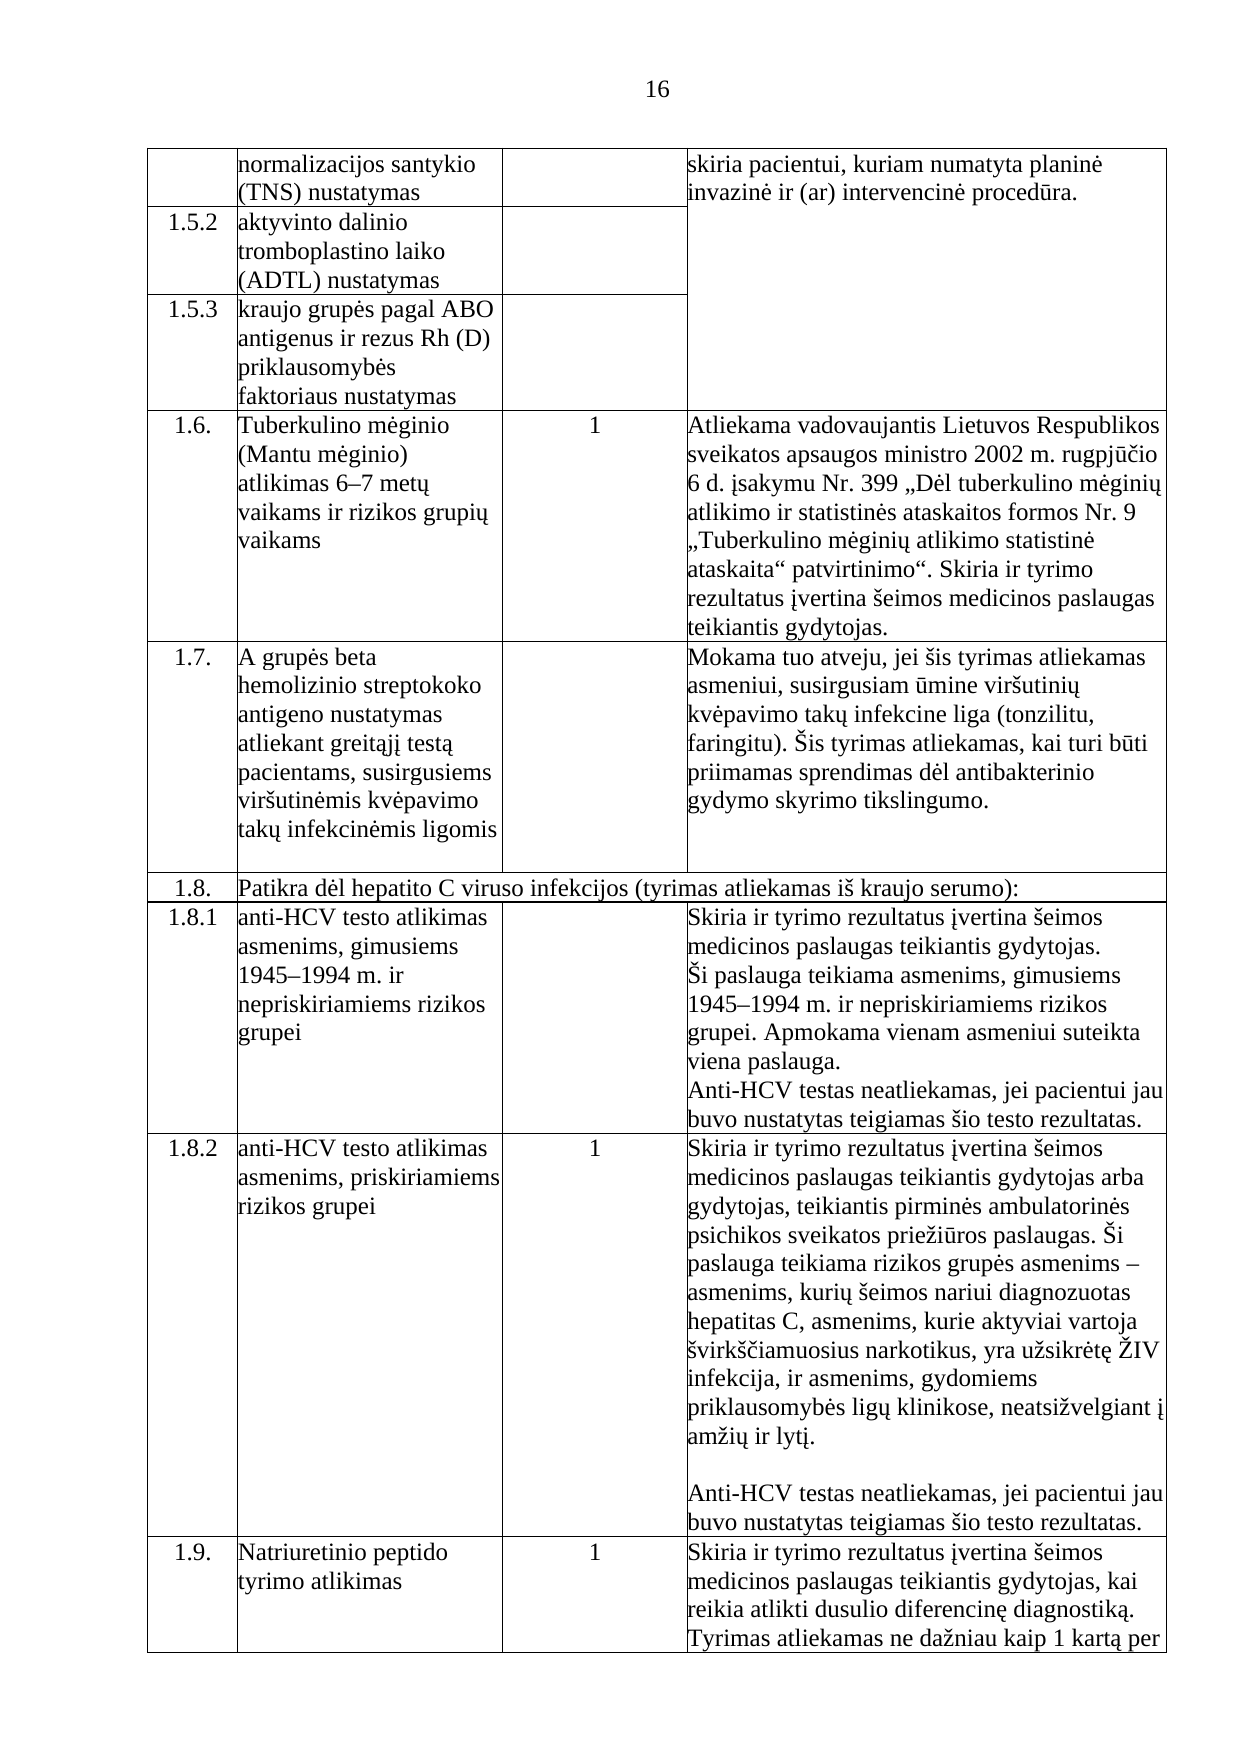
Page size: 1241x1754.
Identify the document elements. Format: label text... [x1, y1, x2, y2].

table_cell Atliekama vadovaujantis Lietuvos Respublikos sveikatos apsaugos ministro 2002 m. rugpjūčio 6 d. įsakymu Nr. 399 „Dėl tuberkulino mėginių atlikimo ir statistinės ataskaitos formos Nr. 9 „Tuberkulino mėginių atlikimo statistinė ataskaita“ patvirtinimo“. Skiria ir tyrimo rezultatus įvertina šeimos medicinos paslaugas teikiantis gydytojas. [688, 411, 1166, 641]
table_cell Mokama tuo atveju, jei šis tyrimas atliekamas asmeniui, susirgusiam ūmine viršutinių kvėpavimo takų infekcine liga (tonzilitu, faringitu). Šis tyrimas atliekamas, kai turi būti priimamas sprendimas dėl antibakterinio gydymo skyrimo tikslingumo. [688, 642, 1166, 872]
table_cell Tuberkulino mėginio (Mantu mėginio) atlikimas 6–7 metų vaikams ir rizikos grupių vaikams [238, 411, 502, 641]
table_cell 1.9. [148, 1537, 237, 1652]
table_cell aktyvinto dalinio tromboplastino laiko (ADTL) nustatymas [238, 207, 502, 293]
table_cell [503, 149, 687, 206]
table_cell [503, 295, 687, 409]
table_cell Skiria ir tyrimo rezultatus įvertina šeimos medicinos paslaugas teikiantis gydytojas, kai reikia atlikti dusulio diferencinę diagnostiką. Tyrimas atliekamas ne dažniau kaip 1 kartą per [688, 1537, 1166, 1652]
table_cell Natriuretinio peptido tyrimo atlikimas [238, 1537, 502, 1652]
table_cell 1.7. [148, 642, 237, 872]
table_cell 1 [503, 1134, 687, 1536]
table_cell 1.6. [148, 411, 237, 641]
table_cell kraujo grupės pagal ABO antigenus ir rezus Rh (D) priklausomybės faktoriaus nustatymas [238, 295, 502, 409]
table_cell 1.8.2 [148, 1134, 237, 1536]
table_cell anti-HCV testo atlikimas asmenims, priskiriamiems rizikos grupei [238, 1134, 502, 1536]
table_cell Skiria ir tyrimo rezultatus įvertina šeimos medicinos paslaugas teikiantis gydytojas arba gydytojas, teikiantis pirminės ambulatorinės psichikos sveikatos priežiūros paslaugas. Ši paslauga teikiama rizikos grupės asmenims – asmenims, kurių šeimos nariui diagnozuotas hepatitas C, asmenims, kurie aktyviai vartoja švirkščiamuosius narkotikus, yra užsikrėtę ŽIV infekcija, ir asmenims, gydomiems priklausomybės ligų klinikose, neatsižvelgiant į amžių ir lytį. Anti-HCV testas neatliekamas, jei pacientui jau buvo nustatytas teigiamas šio testo rezultatas. [688, 1134, 1166, 1536]
table_cell 1.5.2 [148, 207, 237, 293]
table_cell A grupės beta hemolizinio streptokoko antigeno nustatymas atliekant greitąjį testą pacientams, susirgusiems viršutinėmis kvėpavimo takų infekcinėmis ligomis [238, 642, 502, 872]
table_cell 1.8.1 [148, 903, 237, 1132]
table_cell normalizacijos santykio (TNS) nustatymas [238, 149, 502, 206]
table_cell 1 [503, 1537, 687, 1652]
table_cell anti-HCV testo atlikimas asmenims, gimusiems 1945–1994 m. ir nepriskiriamiems rizikos grupei [238, 903, 502, 1132]
table_cell [503, 207, 687, 293]
table_cell [503, 642, 687, 872]
table_cell 1.5.3 [148, 295, 237, 409]
table_cell Patikra dėl hepatito C viruso infekcijos (tyrimas atliekamas iš kraujo serumo): [238, 873, 1166, 901]
table_cell Skiria ir tyrimo rezultatus įvertina šeimos medicinos paslaugas teikiantis gydytojas. Ši paslauga teikiama asmenims, gimusiems 1945–1994 m. ir nepriskiriamiems rizikos grupei. Apmokama vienam asmeniui suteikta viena paslauga. Anti-HCV testas neatliekamas, jei pacientui jau buvo nustatytas teigiamas šio testo rezultatas. [688, 903, 1166, 1132]
table_cell skiria pacientui, kuriam numatyta planinė invazinė ir (ar) intervencinė procedūra. [688, 149, 1166, 409]
table_cell [503, 903, 687, 1132]
table_cell [148, 149, 237, 206]
table_cell 1 [503, 411, 687, 641]
table_cell 1.8. [148, 873, 237, 901]
